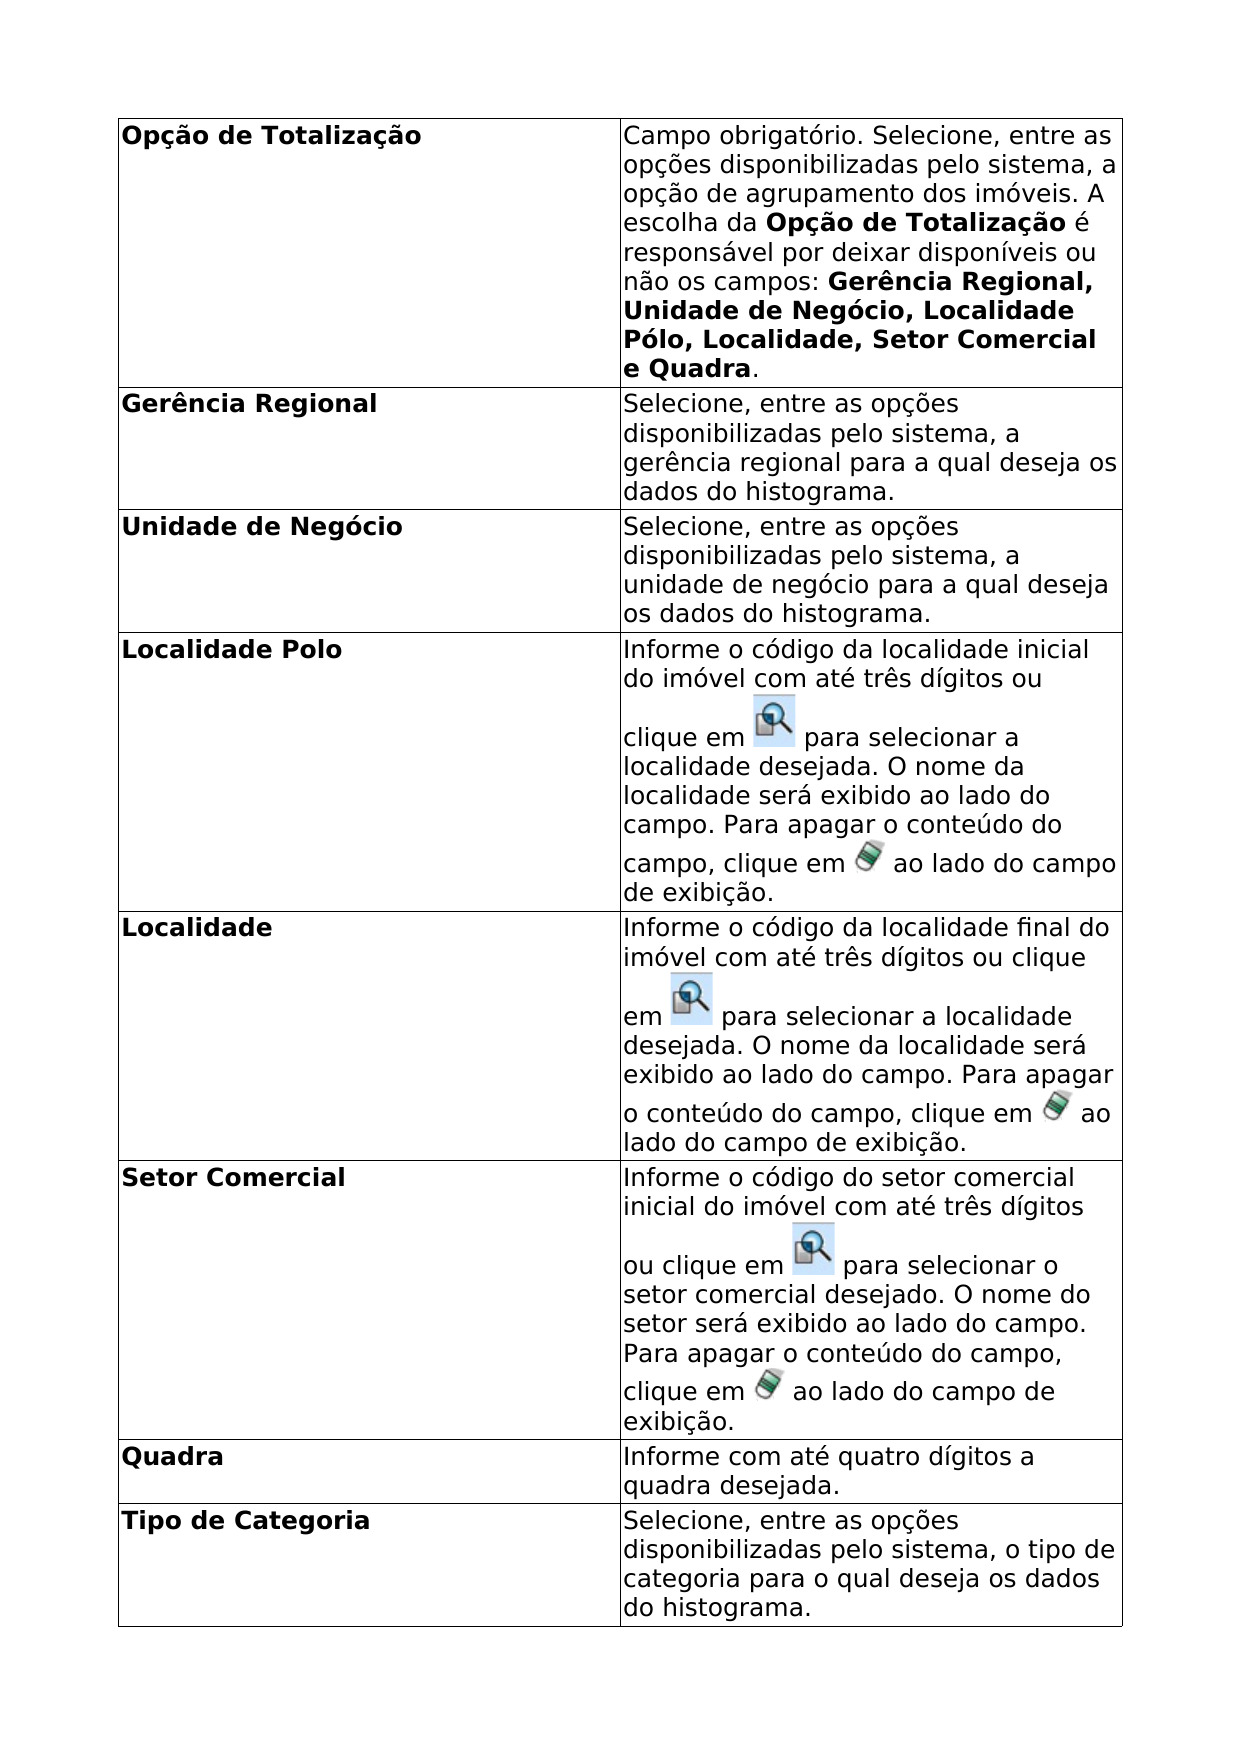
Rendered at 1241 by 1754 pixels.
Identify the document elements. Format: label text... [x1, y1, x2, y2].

table_cell Opção de Totalização [119, 119, 620, 387]
picture [670, 971, 713, 1025]
table_cell Informe o código do setor comercial inicial do imóvel com até três dígitos ou clique em para selecionar o setor comercial desejado. O nome do setor será exibido ao lado do campo. Para apagar o conteúdo do campo, clique em ao lado do campo de exibição. [621, 1161, 1122, 1439]
table_cell Selecione, entre as opções disponibilizadas pelo sistema, a unidade de negócio para a qual deseja os dados do histograma. [621, 510, 1122, 632]
table_cell Localidade Polo [119, 633, 620, 911]
table_cell Informe o código da localidade final do imóvel com até três dígitos ou clique em para selecionar a localidade desejada. O nome da localidade será exibido ao lado do campo. Para apagar o conteúdo do campo, clique em ao lado do campo de exibição. [621, 912, 1122, 1160]
picture [753, 1368, 785, 1401]
table_cell Unidade de Negócio [119, 510, 620, 632]
table_cell Campo obrigatório. Selecione, entre as opções disponibilizadas pelo sistema, a opção de agrupamento dos imóveis. A escolha da Opção de Totalização é responsável por deixar disponíveis ou não os campos: Gerência Regional, Unidade de Negócio, Localidade Pólo, Localidade, Setor Comercial e Quadra. [621, 119, 1122, 387]
picture [753, 693, 796, 747]
table_cell Selecione, entre as opções disponibilizadas pelo sistema, o tipo de categoria para o qual deseja os dados do histograma. [621, 1504, 1122, 1626]
picture [853, 839, 886, 873]
picture [1041, 1089, 1073, 1122]
table_cell Selecione, entre as opções disponibilizadas pelo sistema, a gerência regional para a qual deseja os dados do histograma. [621, 388, 1122, 509]
table_cell Setor Comercial [119, 1161, 620, 1439]
table_cell Gerência Regional [119, 388, 620, 509]
table_cell Localidade [119, 912, 620, 1160]
table_cell Informe o código da localidade inicial do imóvel com até três dígitos ou clique em para selecionar a localidade desejada. O nome da localidade será exibido ao lado do campo. Para apagar o conteúdo do campo, clique em ao lado do campo de exibição. [621, 633, 1122, 911]
table_cell Tipo de Categoria [119, 1504, 620, 1626]
picture [792, 1221, 835, 1275]
table_cell Informe com até quatro dígitos a quadra desejada. [621, 1440, 1122, 1503]
table_cell Quadra [119, 1440, 620, 1503]
